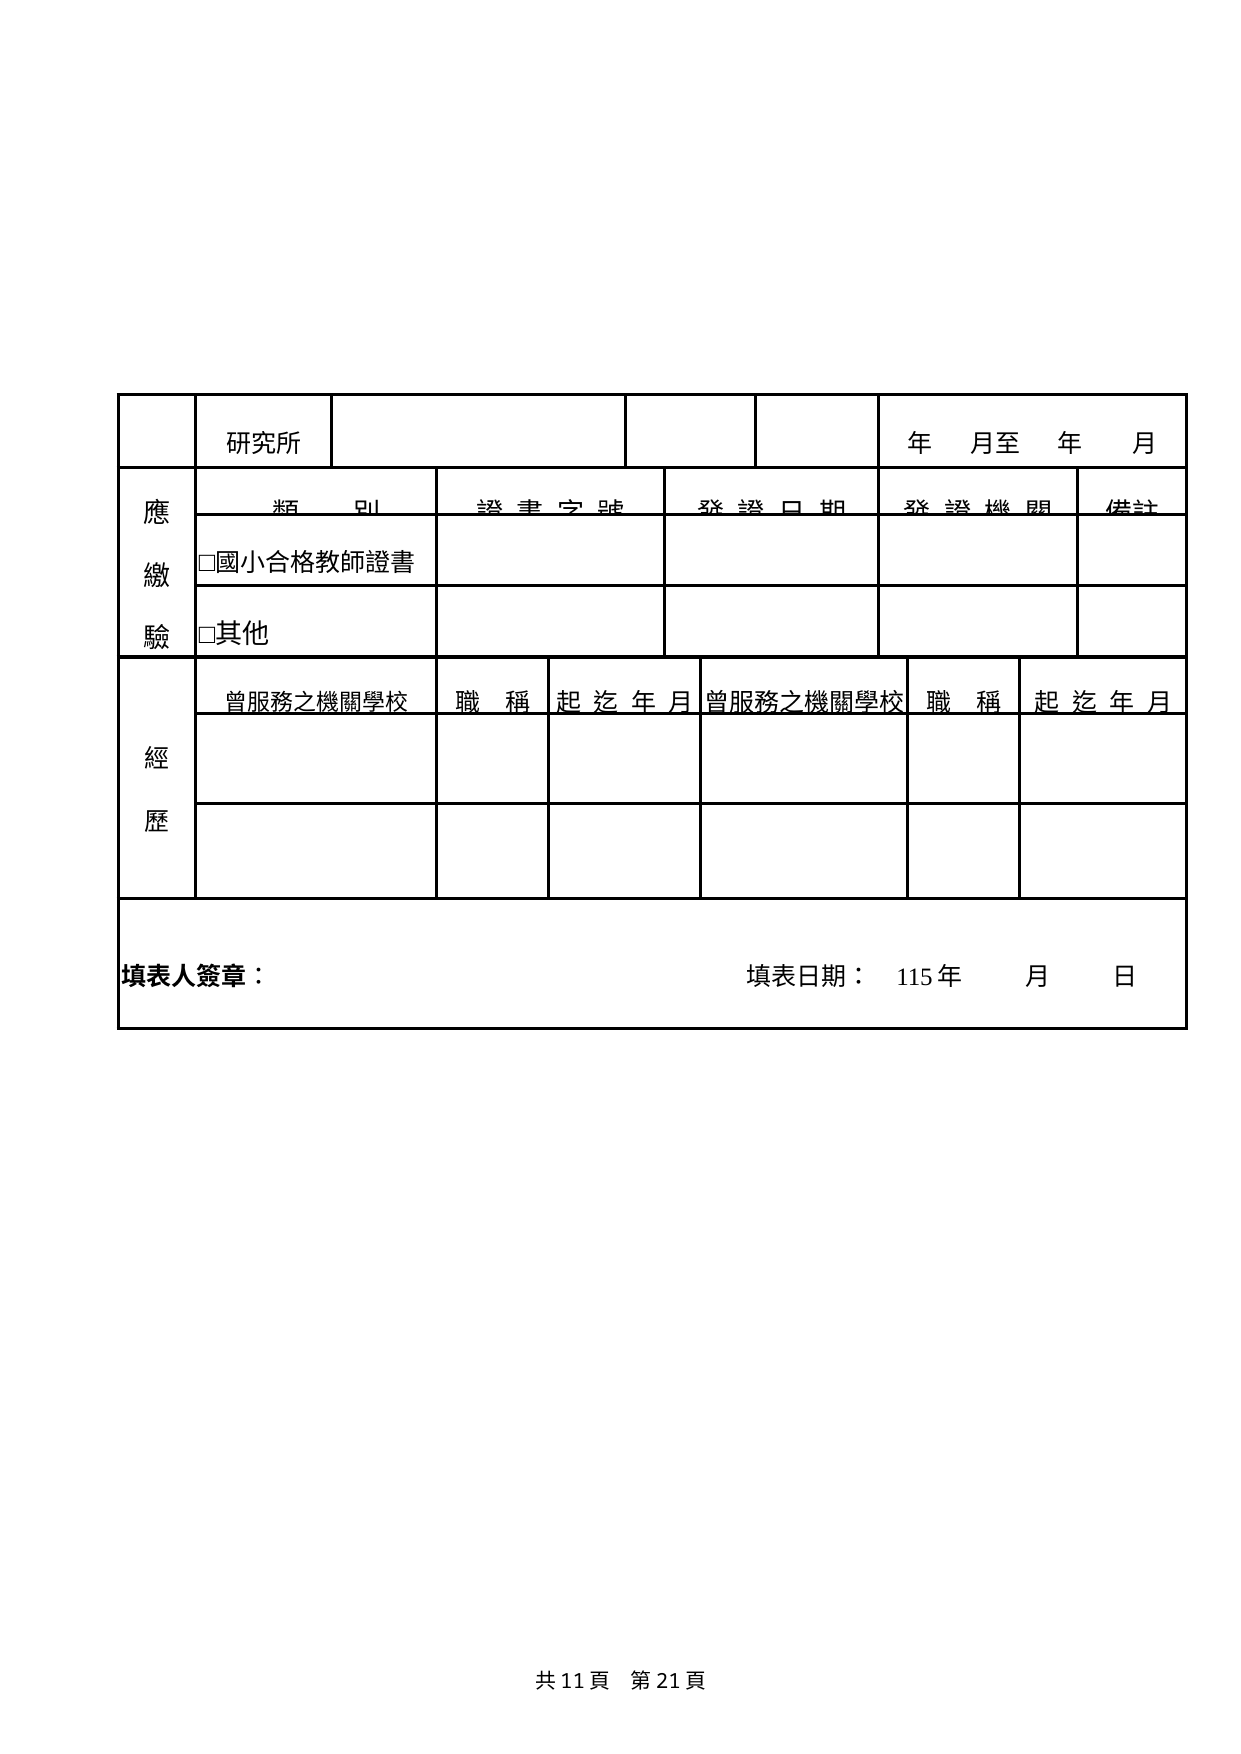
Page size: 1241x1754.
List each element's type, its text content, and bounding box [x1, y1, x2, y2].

table_cell [438, 805, 547, 897]
table_cell 起 迄 年 月 [550, 659, 699, 712]
table_cell □國小合格教師證書 [197, 516, 435, 583]
table_cell [627, 396, 754, 466]
table_cell [550, 805, 699, 897]
table_cell 應 繳 驗 證 件 [120, 469, 194, 655]
table_cell [757, 396, 877, 466]
table_cell [1079, 516, 1185, 583]
table_cell [880, 587, 1076, 655]
table_cell [550, 715, 699, 802]
table_cell [880, 516, 1076, 583]
table_cell [197, 715, 435, 802]
table_cell 曾服務之機關學校 [197, 659, 435, 712]
table_cell 曾服務之機關學校 [702, 659, 906, 712]
table_cell [909, 715, 1018, 802]
table_cell 備註 [1079, 469, 1185, 513]
table_cell [702, 805, 906, 897]
table_cell 研究所 [197, 396, 330, 466]
table_cell 職 稱 [909, 659, 1018, 712]
table_cell [1021, 715, 1185, 802]
table_cell 證 書 字 號 [438, 469, 663, 513]
table_cell [625, 587, 663, 655]
table_cell □其他 [197, 587, 435, 655]
table_cell [1079, 587, 1185, 655]
table_cell [666, 587, 877, 655]
table_cell [1021, 805, 1185, 897]
table_cell 年 月至 年 月 [880, 396, 1185, 466]
table_cell 發 證 日 期 [666, 469, 877, 513]
table_cell [197, 805, 435, 897]
table_cell 發 證 機 關 [880, 469, 1076, 513]
table_cell [666, 516, 877, 583]
table_cell [333, 396, 624, 466]
table_cell 起 迄 年 月 [1021, 659, 1185, 712]
table_cell [702, 715, 906, 802]
table_cell [438, 715, 547, 802]
table_cell 職 稱 [438, 659, 547, 712]
table_cell 填表人簽章： 填表日期： 115年 月 日 [120, 900, 1185, 1027]
table_cell [625, 516, 663, 583]
table_cell 經 歷 [120, 659, 194, 897]
table_cell [438, 516, 625, 583]
table_cell [438, 587, 625, 655]
table_cell [120, 396, 194, 466]
table_cell [909, 805, 1018, 897]
table_cell 類 別 [197, 469, 435, 513]
